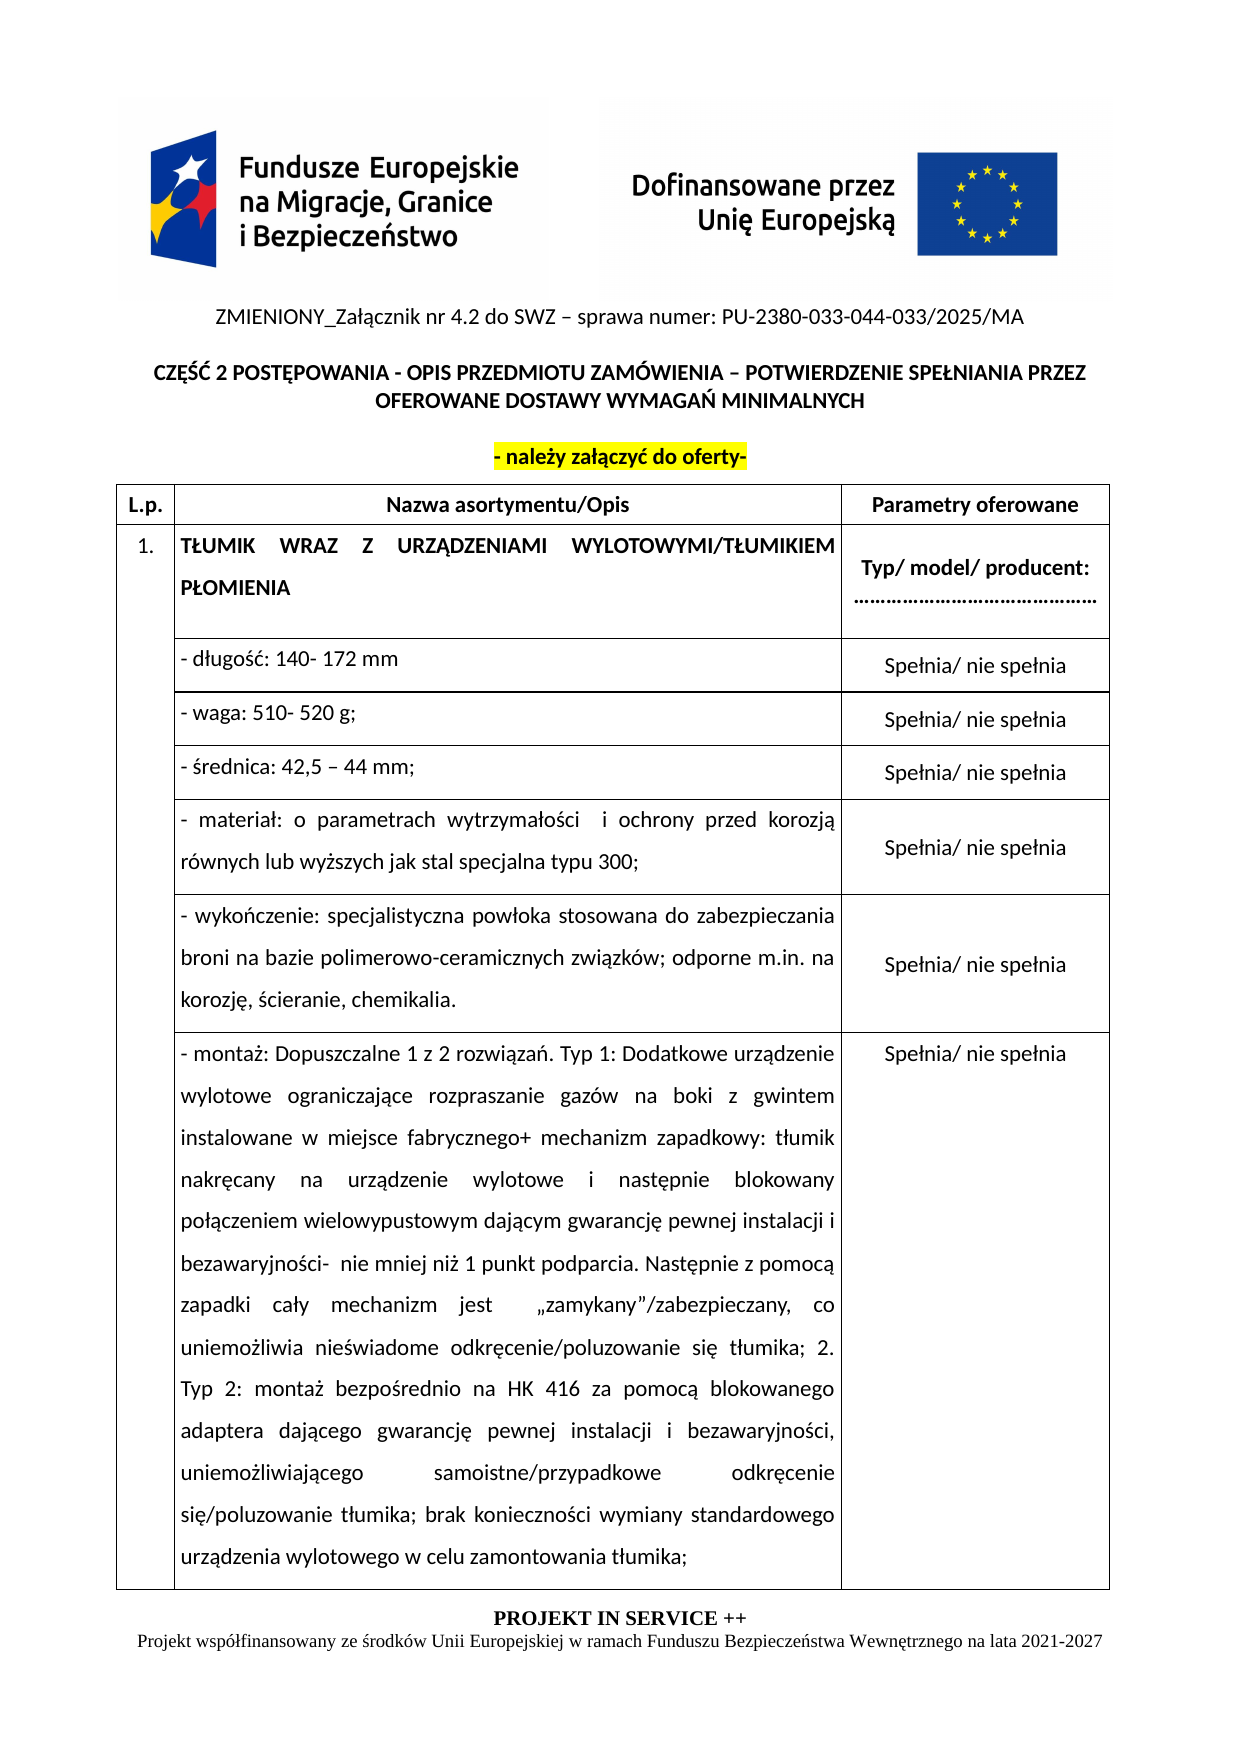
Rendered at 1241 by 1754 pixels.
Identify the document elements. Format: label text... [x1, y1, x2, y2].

table_cell TŁUMIK WRAZ Z URZĄDZENIAMI WYLOTOWYMI/TŁUMIKIEM PŁOMIENIA [175, 525, 841, 638]
table_cell Spełnia/ nie spełnia [842, 693, 1109, 745]
table_cell 1. [117, 525, 174, 1589]
text CZĘŚĆ 2 POSTĘPOWANIA - OPIS PRZEDMIOTU ZAMÓWIENIA – POTWIERDZENIE SPEŁNIANIA PRZEZ OFEROWANE DOSTAWY WYMAGAŃ MINIMALNYCH [118, 358, 1122, 414]
table_cell Spełnia/ nie spełnia [842, 895, 1109, 1032]
table_cell - montaż: Dopuszczalne 1 z 2 rozwiązań. Typ 1: Dodatkowe urządzenie wylotowe ograniczające rozpraszanie gazów na boki z gwintem instalowane w miejsce fabrycznego+ mechanizm zapadkowy: tłumik nakręcany na urządzenie wylotowe i następnie blokowany połączeniem wielowypustowym dającym gwarancję pewnej instalacji i bezawaryjności- nie mniej niż 1 punkt podparcia. Następnie z pomocą zapadki cały mechanizm jest „zamykany”/zabezpieczany, co uniemożliwia nieświadome odkręcenie/poluzowanie się tłumika; 2. Typ 2: montaż bezpośrednio na HK 416 za pomocą blokowanego adaptera dającego gwarancję pewnej instalacji i bezawaryjności, uniemożliwiającego samoistne/przypadkowe odkręcenie się/poluzowanie tłumika; brak konieczności wymiany standardowego urządzenia wylotowego w celu zamontowania tłumika; [175, 1033, 841, 1589]
table_cell - waga: 510- 520 g; [175, 693, 841, 745]
table_cell Spełnia/ nie spełnia [842, 800, 1109, 894]
table_cell Spełnia/ nie spełnia [842, 639, 1109, 691]
table_header Nazwa asortymentu/Opis [175, 485, 841, 524]
table_header L.p. [117, 485, 174, 524]
table_cell Typ/ model/ producent: ……………………………………… [842, 525, 1109, 638]
table_cell Spełnia/ nie spełnia [842, 746, 1109, 799]
table_cell - średnica: 42,5 – 44 mm; [175, 746, 841, 799]
text - należy załączyć do oferty- [118, 442, 1122, 470]
table_header Parametry oferowane [842, 485, 1109, 524]
table_cell - wykończenie: specjalistyczna powłoka stosowana do zabezpieczania broni na bazie polimerowo-ceramicznych związków; odporne m.in. na korozję, ścieranie, chemikalia. [175, 895, 841, 1032]
table_cell Spełnia/ nie spełnia [842, 1033, 1109, 1589]
table_cell - materiał: o parametrach wytrzymałości i ochrony przed korozją równych lub wyższych jak stal specjalna typu 300; [175, 800, 841, 894]
table_cell - długość: 140- 172 mm [175, 639, 841, 691]
